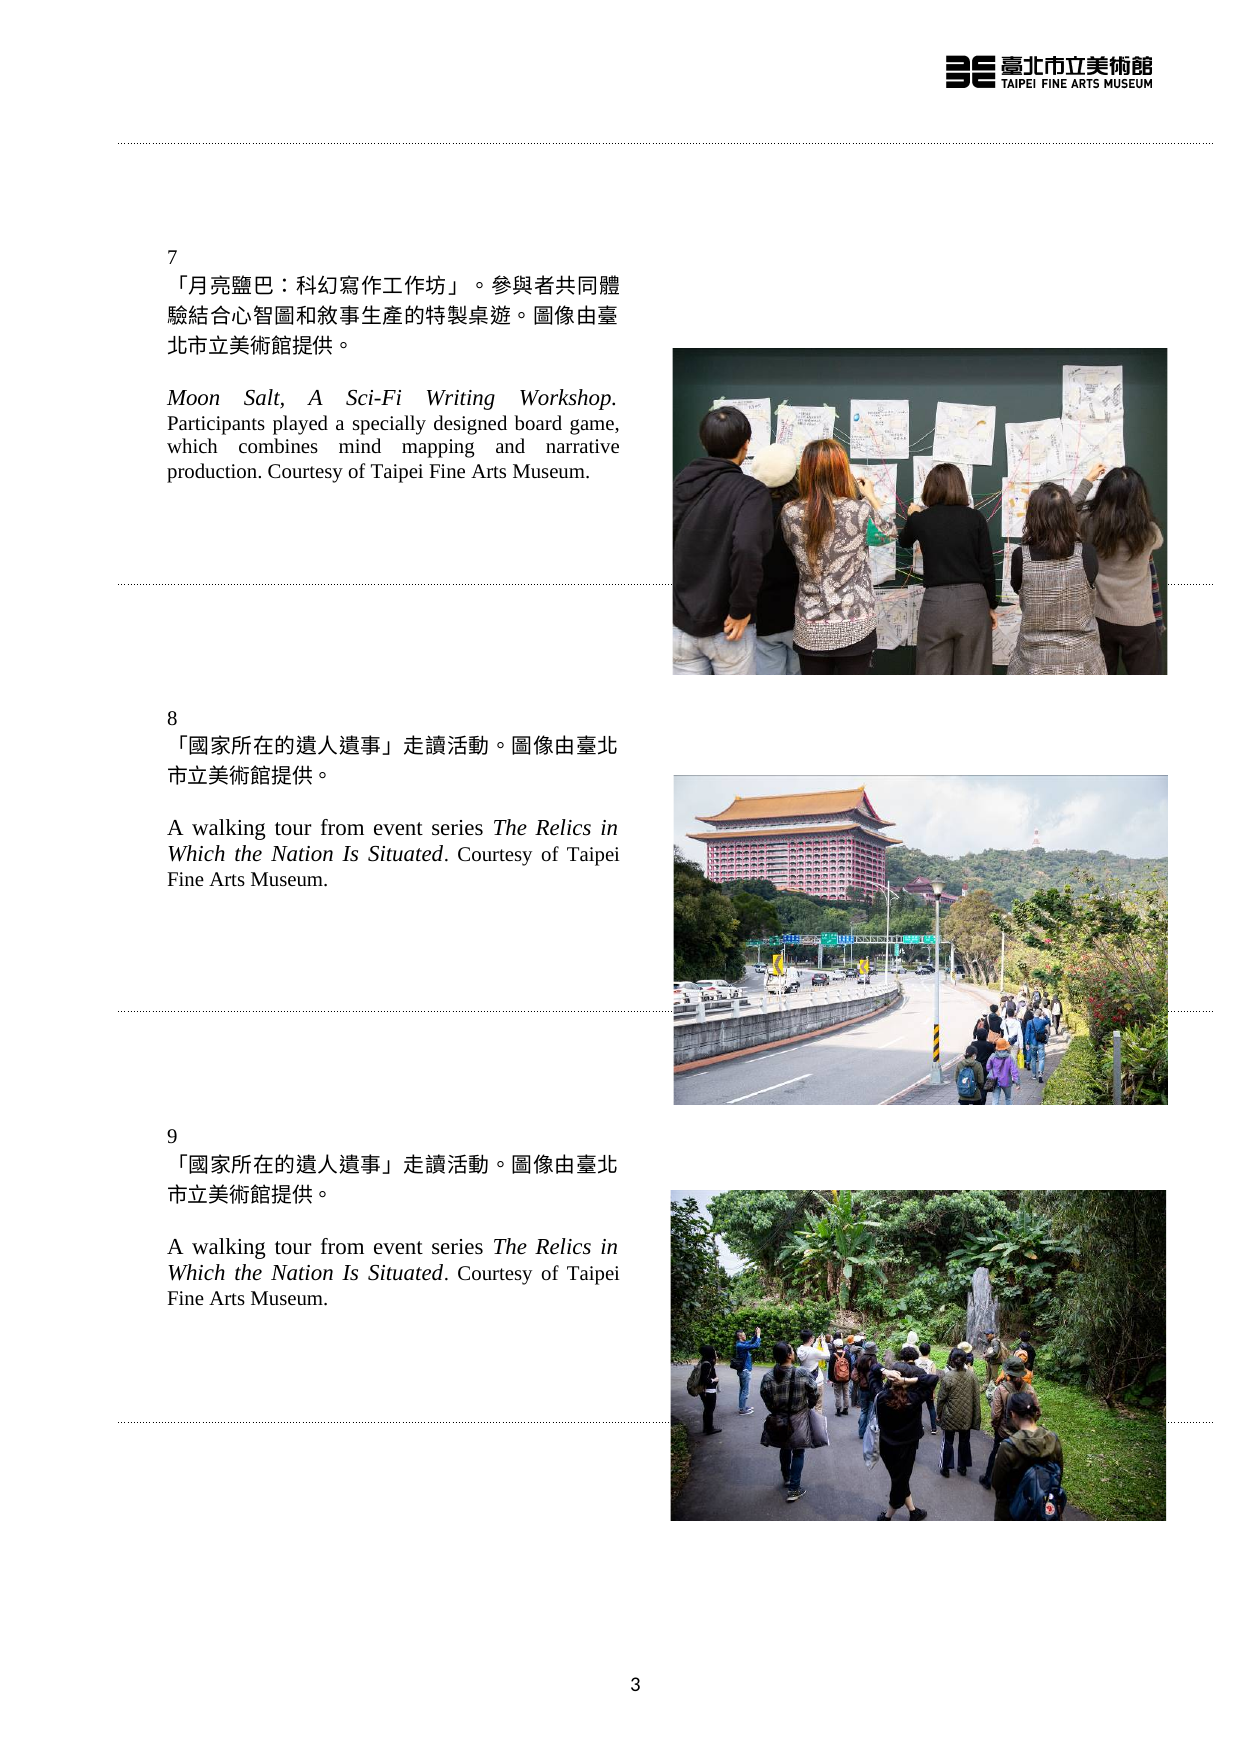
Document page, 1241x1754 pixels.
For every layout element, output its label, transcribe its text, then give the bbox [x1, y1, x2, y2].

table_cell 9 「國家所在的遺人遺事」走讀活動。圖像由臺北市立美術館提供。 A walking tour from event series The Relics in Which the Nation Is Situated. Courtesy of Taipei Fine Arts Museum. [118, 1011, 631, 1422]
table_cell 8 「國家所在的遺人遺事」走讀活動。圖像由臺北市立美術館提供。 A walking tour from event series The Relics in Which the Nation Is Situated. Courtesy of Taipei Fine Arts Museum. [118, 584, 631, 1011]
table_cell 7 「月亮鹽巴：科幻寫作工作坊」。參與者共同體驗結合心智圖和敘事生產的特製桌遊。圖像由臺北市立美術館提供。 Moon Salt, A Sci-Fi Writing Workshop. Participants played a specially designed board game, which combines mind mapping and narrative production. Courtesy of Taipei Fine Arts Museum. [118, 143, 631, 584]
table_cell [631, 1011, 1214, 1422]
table_cell [631, 584, 1214, 1011]
table_cell [631, 143, 1214, 584]
